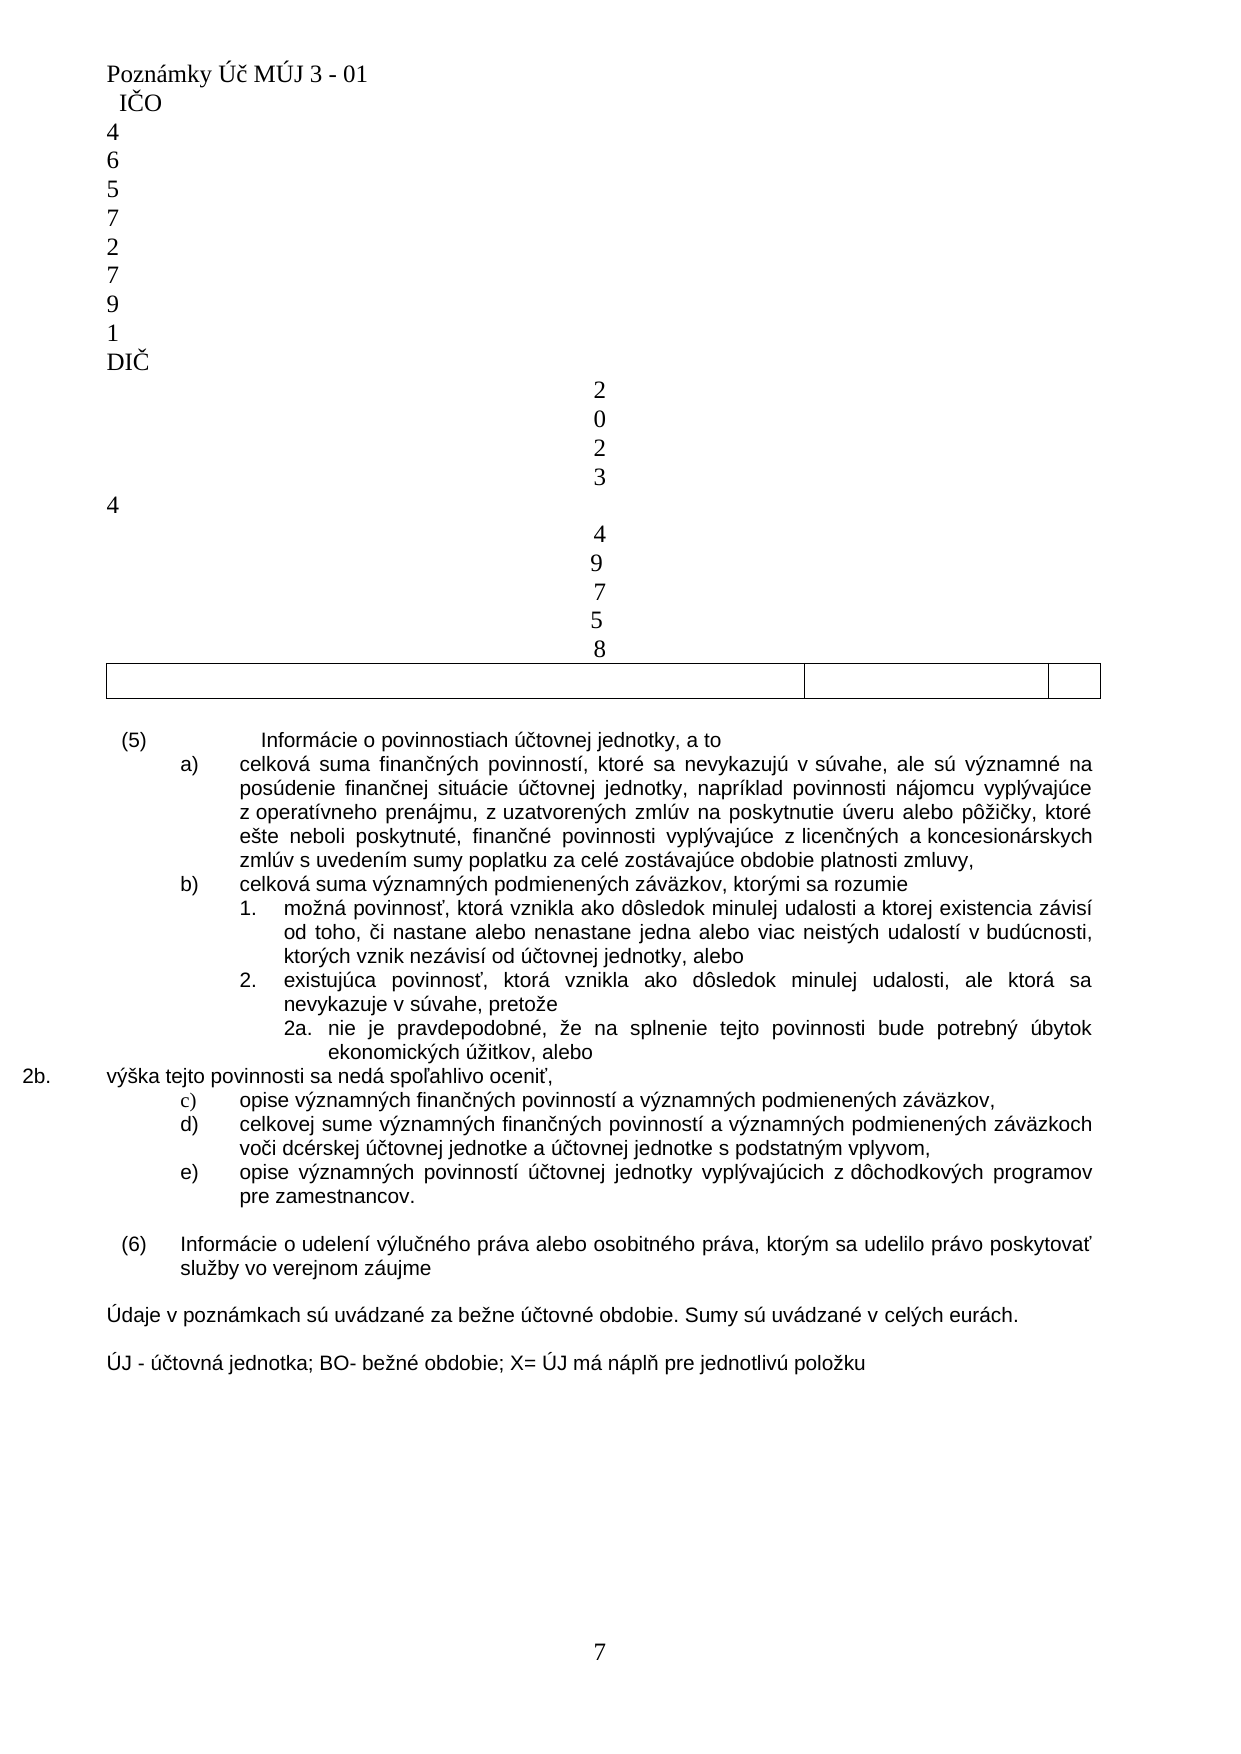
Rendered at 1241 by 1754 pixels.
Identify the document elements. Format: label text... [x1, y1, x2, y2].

list výška tejto povinnosti sa nedá spoľahlivo oceniť, [22, 1063, 1092, 1087]
list celková suma finančných povinností, ktoré sa nevykazujú v súvahe, ale sú významné na posúdenie finančnej situácie účtovnej jednotky, napríklad povinnosti nájomcu vyplývajúce z operatívneho prenájmu, z uzatvorených zmlúv na poskytnutie úveru alebo pôžičky, ktoré ešte neboli poskytnuté, finančné povinnosti vyplývajúce z licenčných a koncesionárskych zmlúv s uvedením sumy poplatku za celé zostávajúce obdobie platnosti zmluvy, [180, 752, 1092, 872]
text ÚJ - účtovná jednotka; BO- bežné obdobie; X= ÚJ má náplň pre jednotlivú položku [106, 1351, 1092, 1375]
list Informácie o udelení výlučného práva alebo osobitného práva, ktorým sa udelilo právo poskytovať služby vo verejnom záujme [121, 1231, 1092, 1279]
list opise významných finančných povinností a významných podmienených záväzkov, [180, 1087, 1092, 1112]
table_cell [107, 664, 804, 698]
table_cell [805, 664, 1048, 698]
list celkovej sume významných finančných povinností a významných podmienených záväzkoch voči dcérskej účtovnej jednotke a účtovnej jednotke s podstatným vplyvom, [180, 1112, 1092, 1159]
list nie je pravdepodobné, že na splnenie tejto povinnosti bude potrebný úbytok ekonomických úžitkov, alebo [283, 1016, 1092, 1063]
list opise významných povinností účtovnej jednotky vyplývajúcich z dôchodkových programov pre zamestnancov. [180, 1159, 1092, 1207]
table_cell [1049, 664, 1100, 698]
text Údaje v poznámkach sú uvádzané za bežne účtovné obdobie. Sumy sú uvádzané v celých eurách. [106, 1303, 1092, 1327]
list celková suma významných podmienených záväzkov, ktorými sa rozumie [180, 872, 1092, 896]
list možná povinnosť, ktorá vznikla ako dôsledok minulej udalosti a ktorej existencia závisí od toho, či nastane alebo nenastane jedna alebo viac neistých udalostí v budúcnosti, ktorých vznik nezávisí od účtovnej jednotky, alebo [239, 896, 1092, 968]
list existujúca povinnosť, ktorá vznikla ako dôsledok minulej udalosti, ale ktorá sa nevykazuje v súvahe, pretože [239, 968, 1092, 1016]
list Informácie o povinnostiach účtovnej jednotky, a to [121, 728, 1092, 752]
